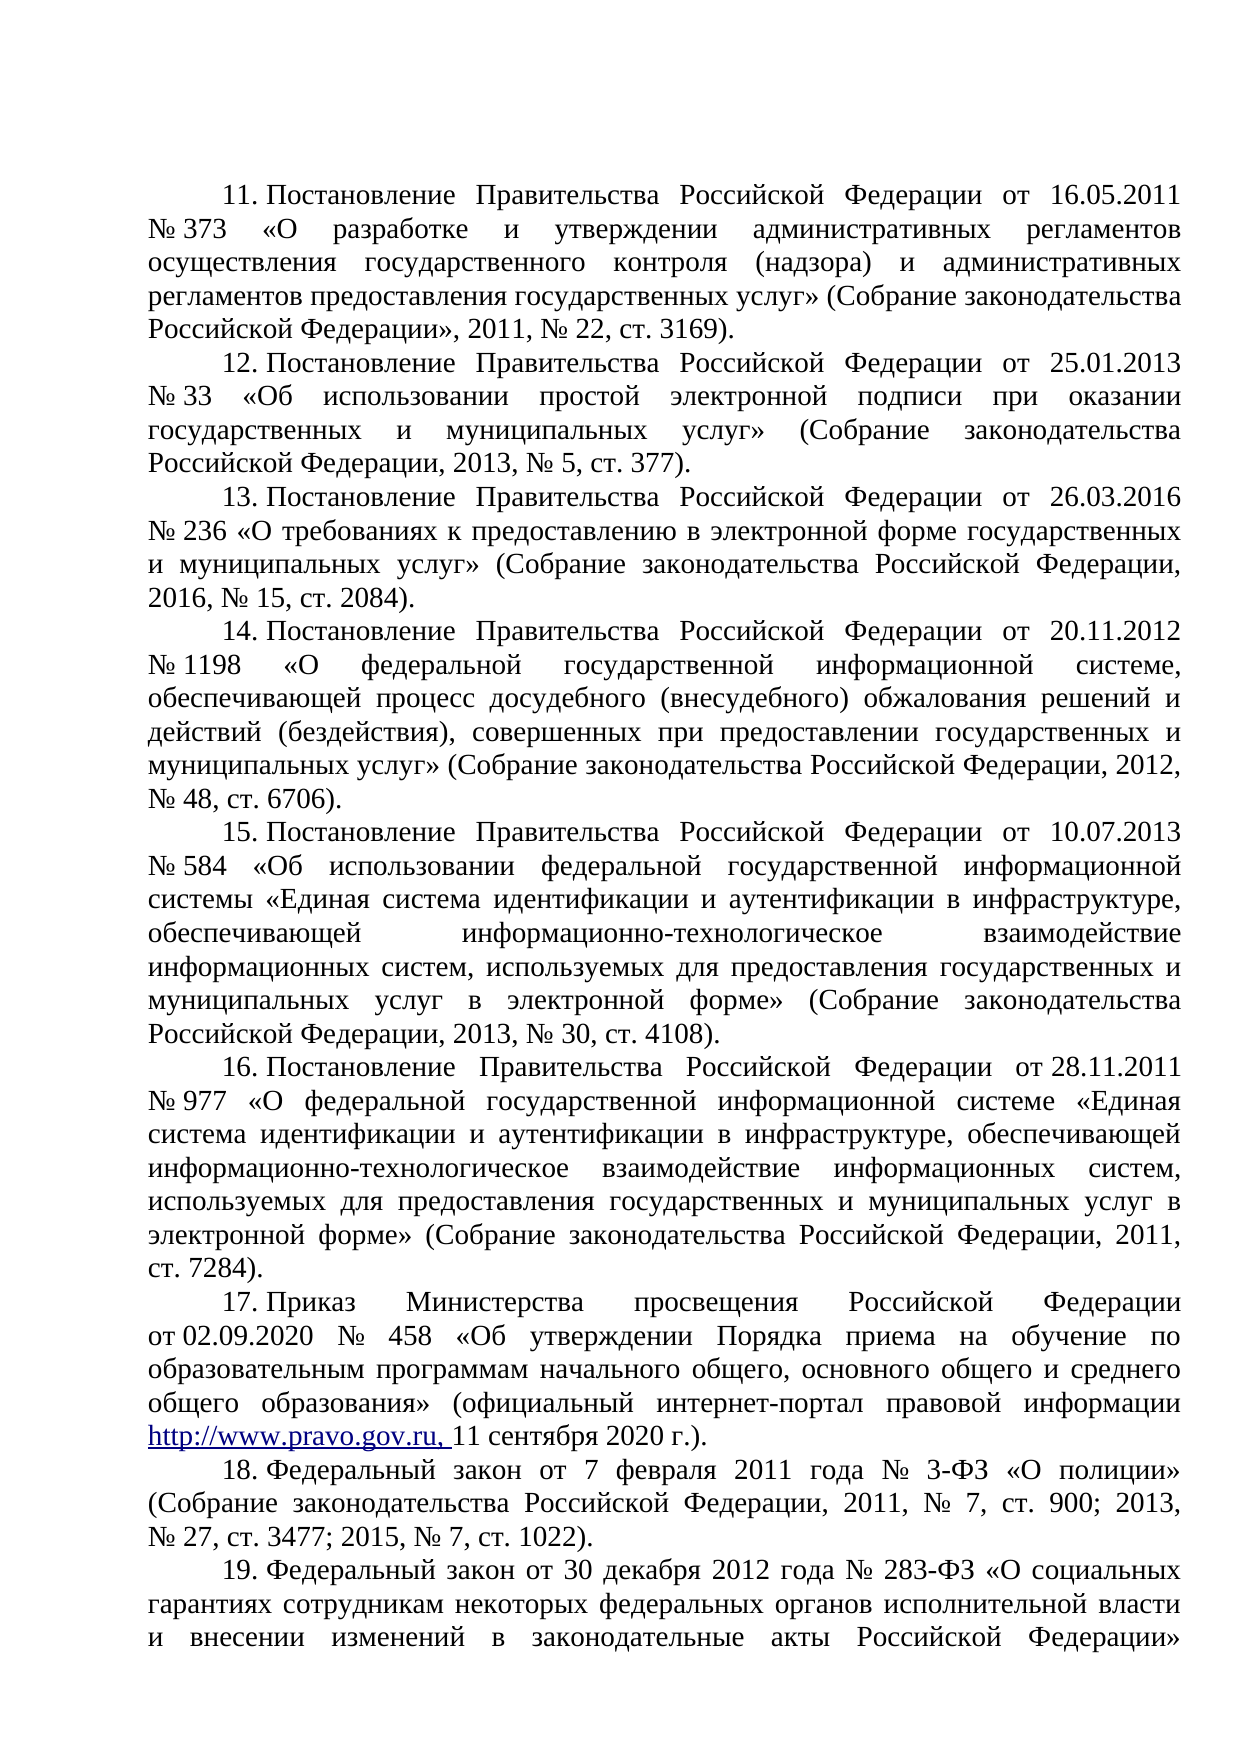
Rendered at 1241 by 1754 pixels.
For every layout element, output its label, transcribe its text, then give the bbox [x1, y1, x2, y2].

list Приказ Министерства просвещения Российской Федерации от 02.09.2020 № 458 «Об утверждении Порядка приема на обучение по образовательным программам начального общего, основного общего и среднего общего образования» (официальный интернет-портал правовой информации http://www.pravo.gov.ru, 11 сентября 2020 г.). [148, 1284, 1182, 1452]
list Постановление Правительства Российской Федерации от 16.05.2011 № 373 «О разработке и утверждении административных регламентов осуществления государственного контроля (надзора) и административных регламентов предоставления государственных услуг» (Собрание законодательства Российской Федерации», 2011, № 22, ст. 3169). [148, 177, 1182, 345]
list Постановление Правительства Российской Федерации от 20.11.2012 № 1198 «О федеральной государственной информационной системе, обеспечивающей процесс досудебного (внесудебного) обжалования решений и действий (бездействия), совершенных при предоставлении государственных и муниципальных услуг» (Собрание законодательства Российской Федерации, 2012, № 48, ст. 6706). [148, 613, 1182, 814]
list Постановление Правительства Российской Федерации от 10.07.2013 № 584 «Об использовании федеральной государственной информационной системы «Единая система идентификации и аутентификации в инфраструктуре, обеспечивающей информационно-технологическое взаимодействие информационных систем, используемых для предоставления государственных и муниципальных услуг в электронной форме» (Собрание законодательства Российской Федерации, 2013, № 30, ст. 4108). [148, 814, 1182, 1049]
list Федеральный закон от 30 декабря 2012 года № 283-ФЗ «О социальных гарантиях сотрудникам некоторых федеральных органов исполнительной власти и внесении изменений в законодательные акты Российской Федерации» [148, 1552, 1182, 1653]
list Постановление Правительства Российской Федерации от 26.03.2016 № 236 «О требованиях к предоставлению в электронной форме государственных и муниципальных услуг» (Собрание законодательства Российской Федерации, 2016, № 15, ст. 2084). [148, 479, 1182, 613]
list Федеральный закон от 7 февраля 2011 года № 3-ФЗ «О полиции» (Собрание законодательства Российской Федерации, 2011, № 7, ст. 900; 2013, № 27, ст. 3477; 2015, № 7, ст. 1022). [148, 1452, 1182, 1552]
list Постановление Правительства Российской Федерации от 25.01.2013 № 33 «Об использовании простой электронной подписи при оказании государственных и муниципальных услуг» (Собрание законодательства Российской Федерации, 2013, № 5, ст. 377). [148, 345, 1182, 479]
list Постановление Правительства Российской Федерации от 28.11.2011 № 977 «О федеральной государственной информационной системе «Единая система идентификации и аутентификации в инфраструктуре, обеспечивающей информационно-технологическое взаимодействие информационных систем, используемых для предоставления государственных и муниципальных услуг в электронной форме» (Собрание законодательства Российской Федерации, 2011, ст. 7284). [148, 1049, 1182, 1284]
